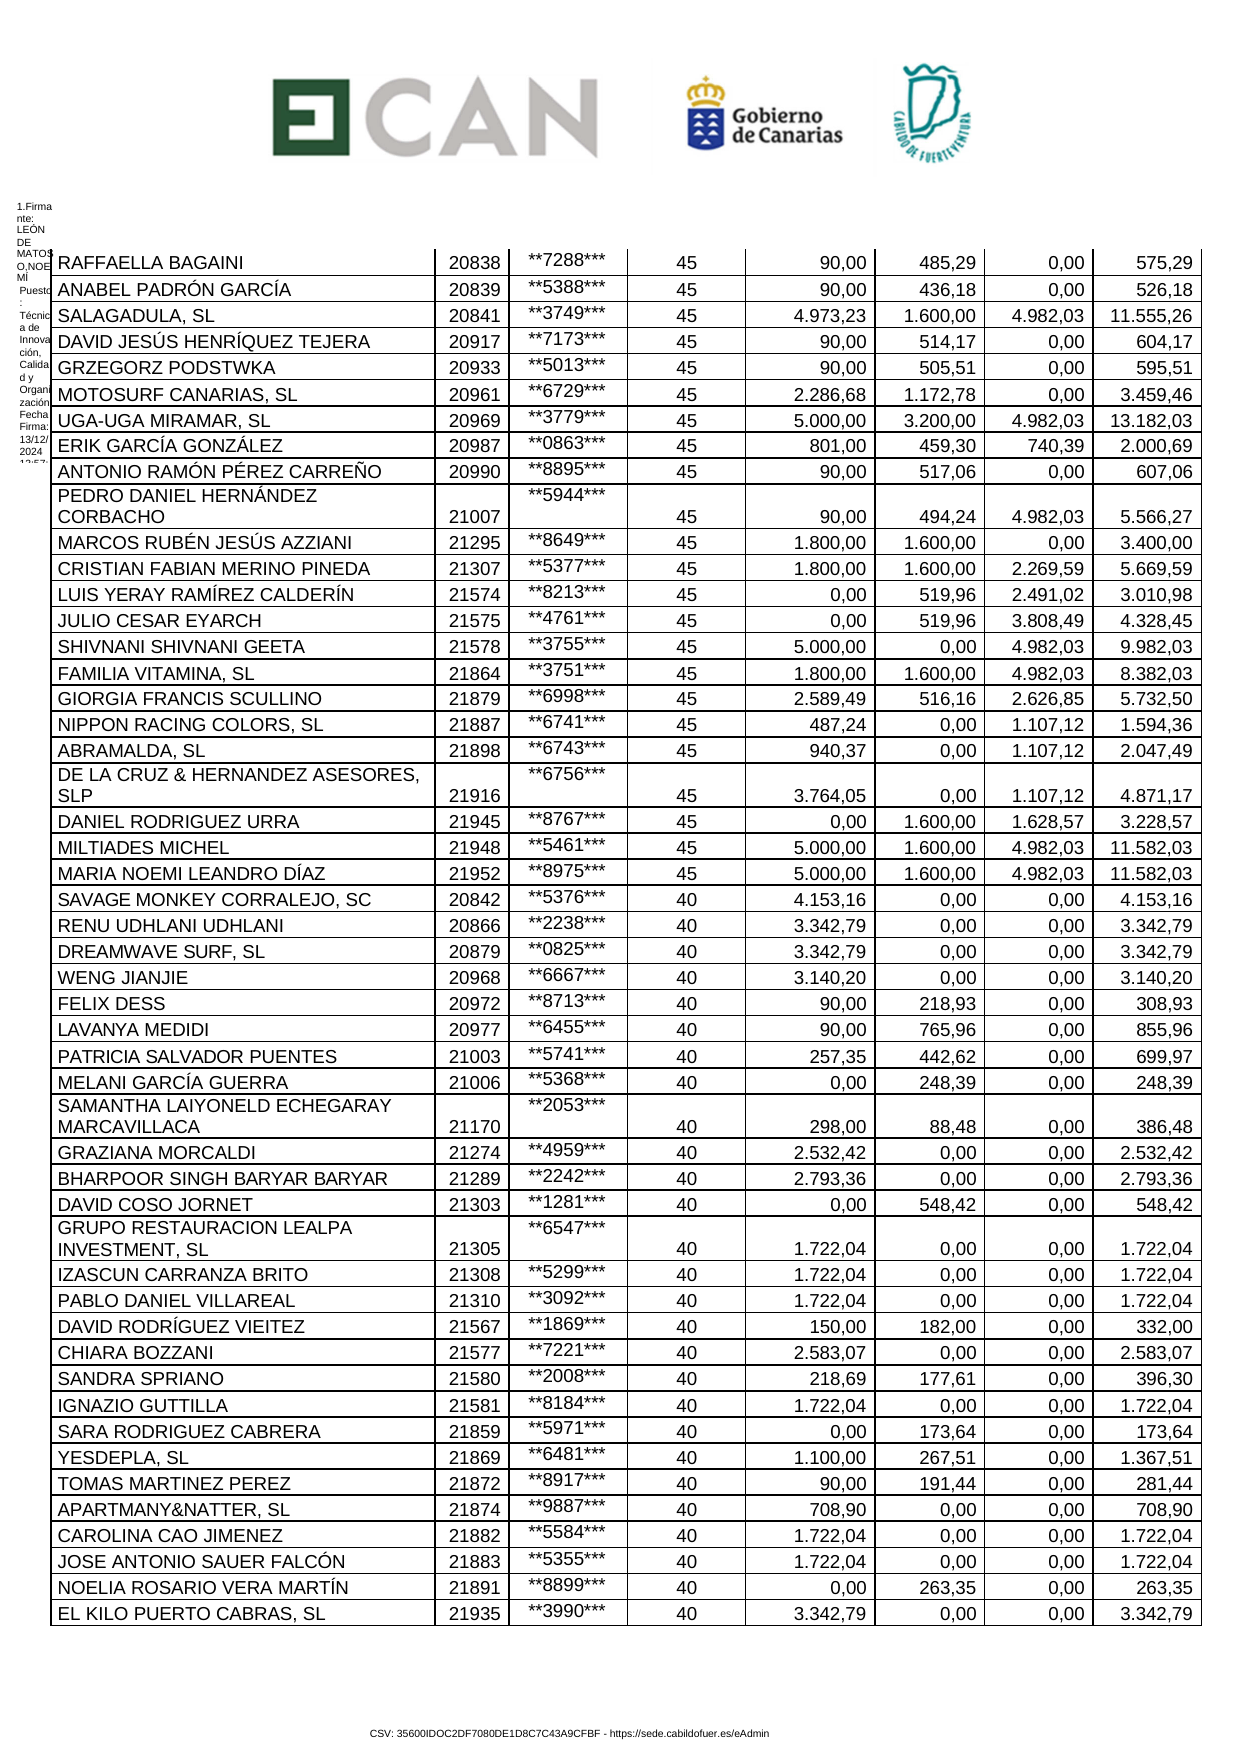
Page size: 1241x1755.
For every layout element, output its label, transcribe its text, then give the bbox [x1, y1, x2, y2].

table_cell 1.722,04 [746, 1261, 874, 1286]
table_cell 604,17 [1094, 328, 1201, 353]
table_cell 708,90 [1094, 1496, 1201, 1520]
table_cell 0,00 [876, 1522, 984, 1546]
table_cell 20866 [436, 912, 508, 937]
table_cell 45 [628, 433, 745, 457]
table_cell 218,69 [746, 1366, 874, 1390]
table_cell 2.583,07 [746, 1340, 874, 1364]
table_cell 21581 [436, 1392, 508, 1416]
table_cell 20842 [436, 886, 508, 911]
table_cell 0,00 [746, 808, 874, 832]
table_cell 1.722,04 [1094, 1522, 1201, 1546]
table_header 0,00 [985, 249, 1092, 274]
table_cell 1.367,51 [1094, 1444, 1201, 1468]
table_cell 708,90 [746, 1496, 874, 1520]
table_cell 2.269,59 [985, 555, 1092, 579]
table_cell 0,00 [985, 1191, 1092, 1215]
table_cell LAVANYA MEDIDI [52, 1016, 434, 1041]
table_cell 0,00 [876, 1287, 984, 1312]
table_cell 21274 [436, 1139, 508, 1163]
table_cell 3.342,79 [1094, 1600, 1201, 1625]
table_cell **8213*** [510, 581, 627, 606]
table_cell 0,00 [876, 1600, 984, 1625]
table_cell 0,00 [985, 354, 1092, 379]
table_cell 21952 [436, 860, 508, 884]
table_cell 21007 [436, 485, 508, 527]
table_cell 2.286,68 [746, 380, 874, 405]
table_cell 0,00 [876, 886, 984, 911]
table_cell 45 [628, 738, 745, 762]
table_cell 21577 [436, 1340, 508, 1364]
table_cell **2008*** [510, 1366, 627, 1390]
table_cell 173,64 [876, 1418, 984, 1442]
table_cell 4.328,45 [1094, 607, 1201, 632]
table_cell 0,00 [876, 1496, 984, 1520]
table_cell 0,00 [876, 1165, 984, 1189]
table_cell 2.491,02 [985, 581, 1092, 606]
table_cell **2053*** [510, 1095, 627, 1137]
table_cell 1.172,78 [876, 380, 984, 405]
table_cell 40 [628, 1042, 745, 1067]
table_cell 11.582,03 [1094, 834, 1201, 858]
table_cell 90,00 [746, 485, 874, 527]
table_cell 801,00 [746, 433, 874, 457]
table_cell 1.722,04 [1094, 1261, 1201, 1286]
table_cell 20990 [436, 459, 508, 483]
table_cell 40 [628, 1340, 745, 1364]
table_cell 3.140,20 [1094, 964, 1201, 989]
table_cell ABRAMALDA, SL [52, 738, 434, 762]
table_cell **6481*** [510, 1444, 627, 1468]
table_cell 263,35 [1094, 1574, 1201, 1599]
table_cell 1.800,00 [746, 529, 874, 553]
table_cell 519,96 [876, 607, 984, 632]
table_cell 21170 [436, 1095, 508, 1137]
table_cell 2.589,49 [746, 686, 874, 710]
table_cell PEDRO DANIEL HERNÁNDEZ CORBACHO [52, 485, 434, 527]
table_cell TOMAS MARTINEZ PEREZ [52, 1470, 434, 1494]
table_cell **2242*** [510, 1165, 627, 1189]
table_cell **6741*** [510, 712, 627, 736]
table_cell 0,00 [985, 1261, 1092, 1286]
table_cell EL KILO PUERTO CABRAS, SL [52, 1600, 434, 1625]
table_cell **6667*** [510, 964, 627, 989]
table_cell 0,00 [985, 1313, 1092, 1338]
table_cell 21289 [436, 1165, 508, 1189]
table_cell 21882 [436, 1522, 508, 1546]
table_cell 0,00 [985, 938, 1092, 963]
table_cell **5377*** [510, 555, 627, 579]
table_cell IZASCUN CARRANZA BRITO [52, 1261, 434, 1286]
table_cell **2238*** [510, 912, 627, 937]
table_cell ANABEL PADRÓN GARCÍA [54, 276, 434, 301]
table_cell 21578 [436, 633, 508, 658]
table_cell 4.982,03 [985, 485, 1092, 527]
table_cell 3.342,79 [746, 938, 874, 963]
table_cell 90,00 [746, 1470, 874, 1494]
table_cell 2.626,85 [985, 686, 1092, 710]
table_cell NOELIA ROSARIO VERA MARTÍN [52, 1574, 434, 1599]
table_cell 595,51 [1094, 354, 1201, 379]
table_cell 1.600,00 [876, 529, 984, 553]
table_cell **6547*** [510, 1217, 627, 1260]
table_cell 0,00 [876, 938, 984, 963]
table_cell 3.342,79 [746, 912, 874, 937]
table_cell 1.628,57 [985, 808, 1092, 832]
table_cell 517,06 [876, 459, 984, 483]
table_cell 45 [628, 660, 745, 684]
table_cell 45 [628, 555, 745, 579]
table_cell 4.982,03 [985, 633, 1092, 658]
table_cell 40 [628, 1095, 745, 1137]
table_cell 519,96 [876, 581, 984, 606]
table_cell MARCOS RUBÉN JESÚS AZZIANI [52, 529, 434, 553]
table_cell **0825*** [510, 938, 627, 963]
table_cell 0,00 [746, 581, 874, 606]
table_cell 45 [628, 581, 745, 606]
table_cell **5368*** [510, 1069, 627, 1093]
table_cell 0,00 [985, 1522, 1092, 1546]
table_cell SALAGADULA, SL [54, 302, 434, 327]
table_cell 0,00 [876, 1340, 984, 1364]
table_cell 4.982,03 [985, 660, 1092, 684]
table_cell 21945 [436, 808, 508, 832]
table_cell 40 [628, 964, 745, 989]
table_cell 21575 [436, 607, 508, 632]
table_cell 0,00 [985, 912, 1092, 937]
table_cell 21305 [436, 1217, 508, 1260]
table_cell 494,24 [876, 485, 984, 527]
table_cell **7173*** [510, 328, 627, 353]
table_cell 21295 [436, 529, 508, 553]
table_cell 0,00 [876, 1548, 984, 1573]
table_cell 218,93 [876, 990, 984, 1015]
table_cell GRAZIANA MORCALDI [52, 1139, 434, 1163]
table_cell SHIVNANI SHIVNANI GEETA [52, 633, 434, 658]
table_cell **8767*** [510, 808, 627, 832]
table_cell 40 [628, 1287, 745, 1312]
table_cell 40 [628, 1444, 745, 1468]
table_cell 0,00 [985, 1287, 1092, 1312]
table_cell 0,00 [985, 1418, 1092, 1442]
table_cell 0,00 [985, 276, 1092, 301]
table_cell 20987 [436, 433, 508, 457]
table_cell **5461*** [510, 834, 627, 858]
table_cell 21883 [436, 1548, 508, 1573]
table_cell 45 [628, 328, 745, 353]
table_cell 40 [628, 1191, 745, 1215]
table_cell 4.982,03 [985, 302, 1092, 327]
table_cell YESDEPLA, SL [52, 1444, 434, 1468]
table_cell 0,00 [985, 964, 1092, 989]
table_cell 1.722,04 [1094, 1548, 1201, 1573]
table_cell **6743*** [510, 738, 627, 762]
table_cell 5.732,50 [1094, 686, 1201, 710]
table_cell 21879 [436, 686, 508, 710]
table_cell 0,00 [985, 990, 1092, 1015]
table_cell DE LA CRUZ & HERNANDEZ ASESORES, SLP [52, 764, 434, 806]
table_cell 20961 [436, 380, 508, 405]
table_cell 45 [628, 686, 745, 710]
table_cell 2.793,36 [746, 1165, 874, 1189]
table_cell FAMILIA VITAMINA, SL [52, 660, 434, 684]
table_cell 263,35 [876, 1574, 984, 1599]
table_cell **3779*** [510, 407, 627, 431]
table_cell MOTOSURF CANARIAS, SL [54, 380, 434, 405]
table_cell 3.342,79 [1094, 912, 1201, 937]
table_cell 1.600,00 [876, 808, 984, 832]
table_cell PATRICIA SALVADOR PUENTES [52, 1042, 434, 1067]
table_cell 3.342,79 [1094, 938, 1201, 963]
table_cell 386,48 [1094, 1095, 1201, 1137]
table_cell 21567 [436, 1313, 508, 1338]
table_cell 21887 [436, 712, 508, 736]
table_cell 855,96 [1094, 1016, 1201, 1041]
table_cell 4.871,17 [1094, 764, 1201, 806]
table_cell 0,00 [746, 1191, 874, 1215]
table_cell 765,96 [876, 1016, 984, 1041]
table_cell 88,48 [876, 1095, 984, 1137]
table_cell MARIA NOEMI LEANDRO DÍAZ [52, 860, 434, 884]
table_cell 20933 [436, 354, 508, 379]
table_cell **5299*** [510, 1261, 627, 1286]
table_cell 40 [628, 912, 745, 937]
table_cell BHARPOOR SINGH BARYAR BARYAR [52, 1165, 434, 1189]
table_cell RENU UDHLANI UDHLANI [52, 912, 434, 937]
table_header 90,00 [746, 249, 874, 274]
table_cell 3.808,49 [985, 607, 1092, 632]
table_cell 21310 [436, 1287, 508, 1312]
table_cell CAROLINA CAO JIMENEZ [52, 1522, 434, 1546]
table_cell 177,61 [876, 1366, 984, 1390]
table_cell 0,00 [746, 1069, 874, 1093]
table_cell ERIK GARCÍA GONZÁLEZ [54, 433, 434, 457]
table_cell **4959*** [510, 1139, 627, 1163]
table_cell **8649*** [510, 529, 627, 553]
table_cell SAVAGE MONKEY CORRALEJO, SC [52, 886, 434, 911]
table_cell 0,00 [746, 607, 874, 632]
table_cell 3.200,00 [876, 407, 984, 431]
table_cell 11.582,03 [1094, 860, 1201, 884]
table_cell 505,51 [876, 354, 984, 379]
table_cell **6756*** [510, 764, 627, 806]
table_cell 21580 [436, 1366, 508, 1390]
table_cell 4.153,16 [746, 886, 874, 911]
table_cell 20917 [436, 328, 508, 353]
table_cell 0,00 [985, 1069, 1092, 1093]
table_cell 40 [628, 1165, 745, 1189]
table_cell LUIS YERAY RAMÍREZ CALDERÍN [52, 581, 434, 606]
table_cell 0,00 [985, 1444, 1092, 1468]
table_cell NIPPON RACING COLORS, SL [52, 712, 434, 736]
table_cell 332,00 [1094, 1313, 1201, 1338]
table_cell 1.722,04 [746, 1548, 874, 1573]
table_header 20838 [436, 249, 508, 274]
table_cell 940,37 [746, 738, 874, 762]
table_cell 21898 [436, 738, 508, 762]
table_cell 308,93 [1094, 990, 1201, 1015]
table_cell 1.594,36 [1094, 712, 1201, 736]
table_cell 1.600,00 [876, 302, 984, 327]
table_cell 0,00 [876, 1139, 984, 1163]
table_cell 516,16 [876, 686, 984, 710]
table_cell 40 [628, 1522, 745, 1546]
table_cell 21872 [436, 1470, 508, 1494]
table_cell **5971*** [510, 1418, 627, 1442]
table_cell SAMANTHA LAIYONELD ECHEGARAY MARCAVILLACA [52, 1095, 434, 1137]
table_cell 40 [628, 1600, 745, 1625]
table_cell 298,00 [746, 1095, 874, 1137]
table_cell **6729*** [510, 380, 627, 405]
table_cell MILTIADES MICHEL [52, 834, 434, 858]
table_cell 1.722,04 [1094, 1287, 1201, 1312]
table_cell 1.722,04 [746, 1287, 874, 1312]
table_cell **8899*** [510, 1574, 627, 1599]
table_cell 248,39 [876, 1069, 984, 1093]
table_cell 5.000,00 [746, 407, 874, 431]
table_cell 150,00 [746, 1313, 874, 1338]
table_cell 0,00 [746, 1574, 874, 1599]
table_cell 0,00 [876, 712, 984, 736]
table_cell 90,00 [746, 354, 874, 379]
table_cell 90,00 [746, 990, 874, 1015]
table_cell **6998*** [510, 686, 627, 710]
table_cell 40 [628, 1261, 745, 1286]
table_cell **3751*** [510, 660, 627, 684]
table_cell DANIEL RODRIGUEZ URRA [52, 808, 434, 832]
table_cell DAVID COSO JORNET [52, 1191, 434, 1215]
table_cell 1.722,04 [1094, 1217, 1201, 1260]
table_cell 20968 [436, 964, 508, 989]
table_cell 740,39 [985, 433, 1092, 457]
table_cell 21574 [436, 581, 508, 606]
table_cell 13.182,03 [1094, 407, 1201, 431]
table_cell 20977 [436, 1016, 508, 1041]
table_cell 40 [628, 1470, 745, 1494]
table_cell 487,24 [746, 712, 874, 736]
table_cell 2.000,69 [1094, 433, 1201, 457]
table_cell 45 [628, 860, 745, 884]
table_cell 0,00 [985, 1016, 1092, 1041]
table_cell 248,39 [1094, 1069, 1201, 1093]
table_cell 20969 [436, 407, 508, 431]
table_cell 1.107,12 [985, 764, 1092, 806]
table_cell 0,00 [985, 1340, 1092, 1364]
table_cell 526,18 [1094, 276, 1201, 301]
table_cell WENG JIANJIE [52, 964, 434, 989]
table_cell 40 [628, 1313, 745, 1338]
table_cell 2.583,07 [1094, 1340, 1201, 1364]
table_cell 45 [628, 380, 745, 405]
table_cell 21935 [436, 1600, 508, 1625]
table_cell 45 [628, 633, 745, 658]
table_cell 0,00 [985, 1139, 1092, 1163]
table_cell 45 [628, 459, 745, 483]
table_cell FELIX DESS [52, 990, 434, 1015]
table_cell **5741*** [510, 1042, 627, 1067]
table_cell 0,00 [876, 912, 984, 937]
table_cell 3.459,46 [1094, 380, 1201, 405]
table_cell MELANI GARCÍA GUERRA [52, 1069, 434, 1093]
table_cell GIORGIA FRANCIS SCULLINO [52, 686, 434, 710]
table_header 575,29 [1094, 249, 1201, 274]
table_cell 21003 [436, 1042, 508, 1067]
table_cell APARTMANY&NATTER, SL [52, 1496, 434, 1520]
table_cell 0,00 [985, 1470, 1092, 1494]
table_cell 40 [628, 1139, 745, 1163]
table_cell 1.722,04 [1094, 1392, 1201, 1416]
table_cell 20839 [436, 276, 508, 301]
table_cell PABLO DANIEL VILLAREAL [52, 1287, 434, 1312]
table_cell 182,00 [876, 1313, 984, 1338]
table_cell **5944*** [510, 485, 627, 527]
table_cell 5.000,00 [746, 834, 874, 858]
table_cell 2.532,42 [746, 1139, 874, 1163]
table_cell 4.153,16 [1094, 886, 1201, 911]
table_cell 0,00 [876, 633, 984, 658]
table_cell 21864 [436, 660, 508, 684]
table_cell 396,30 [1094, 1366, 1201, 1390]
table_cell 4.973,23 [746, 302, 874, 327]
table_cell 45 [628, 302, 745, 327]
table_cell GRZEGORZ PODSTWKA [54, 354, 434, 379]
table_cell 4.982,03 [985, 407, 1092, 431]
table_cell 40 [628, 1496, 745, 1520]
table_cell 3.228,57 [1094, 808, 1201, 832]
table_header 485,29 [876, 249, 984, 274]
table_cell **8895*** [510, 459, 627, 483]
table_cell 21308 [436, 1261, 508, 1286]
table_cell 45 [628, 485, 745, 527]
table_cell 40 [628, 1548, 745, 1573]
table_cell **8184*** [510, 1392, 627, 1416]
table_cell **1869*** [510, 1313, 627, 1338]
table_cell 3.342,79 [746, 1600, 874, 1625]
table_cell 2.047,49 [1094, 738, 1201, 762]
table_cell 0,00 [985, 459, 1092, 483]
table_cell 45 [628, 276, 745, 301]
table_cell DAVID RODRÍGUEZ VIEITEZ [52, 1313, 434, 1338]
table_cell 0,00 [985, 1496, 1092, 1520]
table_cell 40 [628, 990, 745, 1015]
table_header 45 [628, 249, 745, 274]
table_cell 20841 [436, 302, 508, 327]
table_cell 0,00 [746, 1418, 874, 1442]
table_cell 3.140,20 [746, 964, 874, 989]
table_cell 20879 [436, 938, 508, 963]
table_cell 2.793,36 [1094, 1165, 1201, 1189]
table_cell 2.532,42 [1094, 1139, 1201, 1163]
table_cell 442,62 [876, 1042, 984, 1067]
table_cell DREAMWAVE SURF, SL [52, 938, 434, 963]
table_cell 45 [628, 407, 745, 431]
table_cell 0,00 [876, 1261, 984, 1286]
table_cell 0,00 [876, 964, 984, 989]
table_cell 8.382,03 [1094, 660, 1201, 684]
table_cell 3.010,98 [1094, 581, 1201, 606]
table_cell **3749*** [510, 302, 627, 327]
table_cell 1.100,00 [746, 1444, 874, 1468]
table_cell 436,18 [876, 276, 984, 301]
table_cell 90,00 [746, 328, 874, 353]
table_cell 40 [628, 1069, 745, 1093]
table_cell 0,00 [985, 1574, 1092, 1599]
table_cell DAVID JESÚS HENRÍQUEZ TEJERA [54, 328, 434, 353]
table_cell 21948 [436, 834, 508, 858]
table_cell 607,06 [1094, 459, 1201, 483]
table_cell 548,42 [1094, 1191, 1201, 1215]
table_cell 0,00 [876, 738, 984, 762]
table_cell **5584*** [510, 1522, 627, 1546]
table_cell 20972 [436, 990, 508, 1015]
table_cell 1.600,00 [876, 660, 984, 684]
table_cell 40 [628, 1392, 745, 1416]
table_cell 40 [628, 1217, 745, 1260]
table_cell 1.722,04 [746, 1522, 874, 1546]
table_cell 90,00 [746, 459, 874, 483]
table_cell 0,00 [985, 1217, 1092, 1260]
table_cell 21874 [436, 1496, 508, 1520]
table_cell **3755*** [510, 633, 627, 658]
table_cell 0,00 [985, 886, 1092, 911]
table_cell 0,00 [876, 1392, 984, 1416]
table_cell 40 [628, 1418, 745, 1442]
table_cell 1.107,12 [985, 712, 1092, 736]
table_cell **3990*** [510, 1600, 627, 1625]
table_cell **8917*** [510, 1470, 627, 1494]
table_cell **5388*** [510, 276, 627, 301]
table_cell IGNAZIO GUTTILLA [52, 1392, 434, 1416]
table_cell 548,42 [876, 1191, 984, 1215]
table_cell ANTONIO RAMÓN PÉREZ CARREÑO [52, 459, 434, 483]
table_cell 21859 [436, 1418, 508, 1442]
table_cell 5.000,00 [746, 633, 874, 658]
table_cell **1281*** [510, 1191, 627, 1215]
table_cell **7221*** [510, 1340, 627, 1364]
table_cell 0,00 [985, 1042, 1092, 1067]
table_cell 45 [628, 607, 745, 632]
table_cell 5.566,27 [1094, 485, 1201, 527]
table_cell 40 [628, 938, 745, 963]
table_cell 45 [628, 354, 745, 379]
table_cell 3.764,05 [746, 764, 874, 806]
table_cell 5.669,59 [1094, 555, 1201, 579]
table_cell 40 [628, 1366, 745, 1390]
table_cell **5013*** [510, 354, 627, 379]
table_cell 4.982,03 [985, 834, 1092, 858]
table_cell SARA RODRIGUEZ CABRERA [52, 1418, 434, 1442]
table_cell 21891 [436, 1574, 508, 1599]
table_header **7288*** [510, 249, 627, 274]
table_cell 11.555,26 [1094, 302, 1201, 327]
table_cell 0,00 [985, 1548, 1092, 1573]
table_cell JOSE ANTONIO SAUER FALCÓN [52, 1548, 434, 1573]
table_cell 257,35 [746, 1042, 874, 1067]
table_cell 0,00 [876, 1217, 984, 1260]
table_header RAFFAELLA BAGAINI [54, 249, 434, 274]
table_cell **5376*** [510, 886, 627, 911]
table_cell 1.800,00 [746, 660, 874, 684]
table_cell 0,00 [985, 1095, 1092, 1137]
table_cell 40 [628, 886, 745, 911]
table_cell 45 [628, 834, 745, 858]
table_cell 9.982,03 [1094, 633, 1201, 658]
table_cell 1.722,04 [746, 1392, 874, 1416]
table_cell CHIARA BOZZANI [52, 1340, 434, 1364]
table_cell 0,00 [876, 764, 984, 806]
table_cell **8975*** [510, 860, 627, 884]
table_cell 21916 [436, 764, 508, 806]
table_cell **5355*** [510, 1548, 627, 1573]
table_cell 1.600,00 [876, 834, 984, 858]
table_cell 90,00 [746, 1016, 874, 1041]
table_cell **8713*** [510, 990, 627, 1015]
table_cell 4.982,03 [985, 860, 1092, 884]
table_cell 281,44 [1094, 1470, 1201, 1494]
table_cell 0,00 [985, 1165, 1092, 1189]
table_cell 459,30 [876, 433, 984, 457]
table_cell GRUPO RESTAURACION LEALPA INVESTMENT, SL [52, 1217, 434, 1260]
table_cell 21006 [436, 1069, 508, 1093]
text 1.Firmante: LEÓN DE MATOSO,NOEMÍ [17, 200, 54, 284]
table_cell 1.600,00 [876, 860, 984, 884]
table_cell 1.800,00 [746, 555, 874, 579]
table_cell JULIO CESAR EYARCH [52, 607, 434, 632]
table_cell 40 [628, 1016, 745, 1041]
table_cell UGA-UGA MIRAMAR, SL [54, 407, 434, 431]
table_cell 5.000,00 [746, 860, 874, 884]
table_cell 1.722,04 [746, 1217, 874, 1260]
table_cell SANDRA SPRIANO [52, 1366, 434, 1390]
table_cell 0,00 [985, 529, 1092, 553]
table_cell 173,64 [1094, 1418, 1201, 1442]
table_cell 45 [628, 808, 745, 832]
table_cell **3092*** [510, 1287, 627, 1312]
table_cell 45 [628, 529, 745, 553]
table_cell 40 [628, 1574, 745, 1599]
table_cell 514,17 [876, 328, 984, 353]
table_cell 1.600,00 [876, 555, 984, 579]
table_cell 45 [628, 764, 745, 806]
table_cell **9887*** [510, 1496, 627, 1520]
table_cell 21869 [436, 1444, 508, 1468]
table_cell **0863*** [510, 433, 627, 457]
table_cell 0,00 [985, 1392, 1092, 1416]
table_cell 699,97 [1094, 1042, 1201, 1067]
table_cell 0,00 [985, 1366, 1092, 1390]
table_cell CRISTIAN FABIAN MERINO PINEDA [52, 555, 434, 579]
table_cell 0,00 [985, 328, 1092, 353]
table_cell 45 [628, 712, 745, 736]
table_cell 0,00 [985, 1600, 1092, 1625]
table_cell 1.107,12 [985, 738, 1092, 762]
table_cell **6455*** [510, 1016, 627, 1041]
table_cell 90,00 [746, 276, 874, 301]
table_cell **4761*** [510, 607, 627, 632]
text Puesto: Técnica de Innovación, Calidad y Organización Fecha Firma: 13/12/2024 13:57:44 [19, 284, 50, 462]
table_cell 3.400,00 [1094, 529, 1201, 553]
table_cell 267,51 [876, 1444, 984, 1468]
table_cell 0,00 [985, 380, 1092, 405]
table_cell 21307 [436, 555, 508, 579]
table_cell 191,44 [876, 1470, 984, 1494]
table_cell 21303 [436, 1191, 508, 1215]
